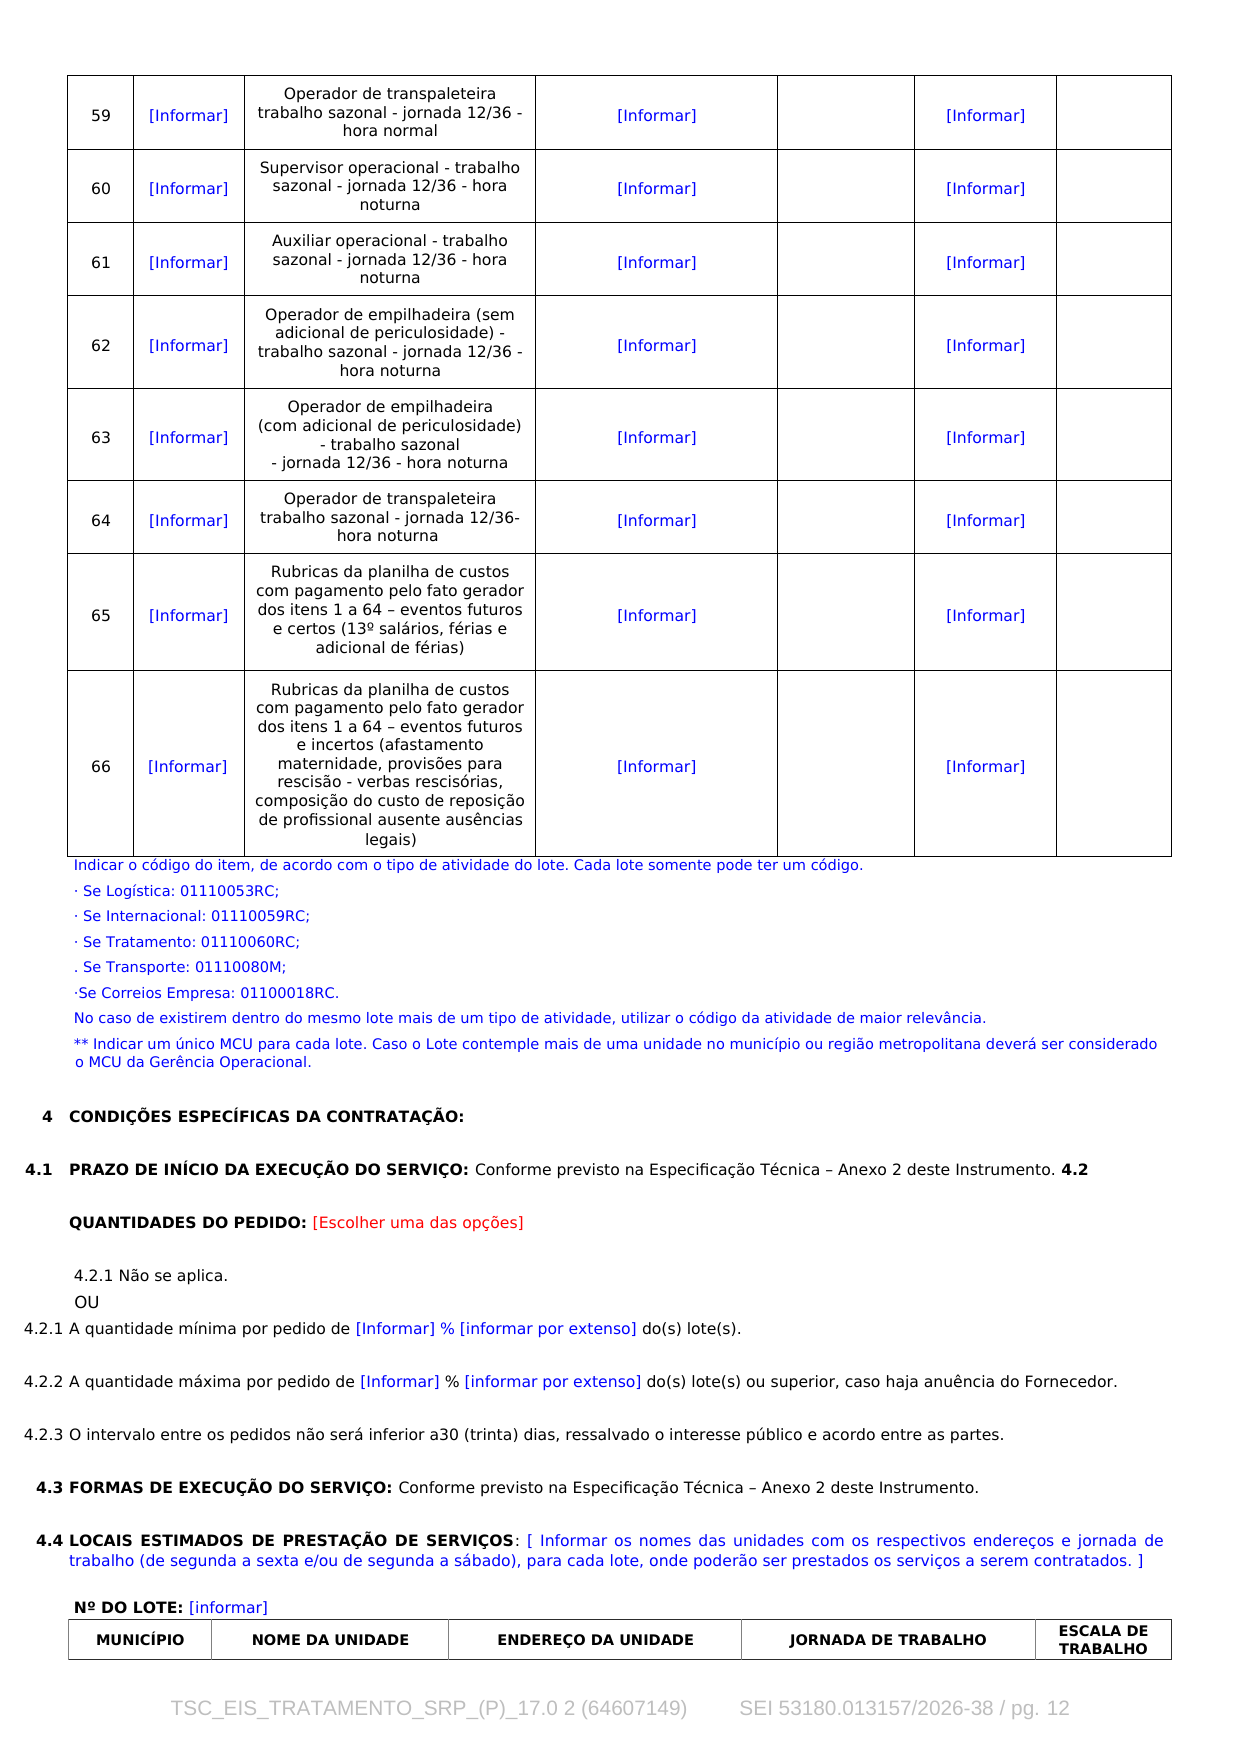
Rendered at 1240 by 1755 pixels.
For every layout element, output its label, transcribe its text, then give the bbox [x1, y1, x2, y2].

table_cell [Informar] [536, 223, 777, 295]
table_header ENDEREÇO DA UNIDADE [449, 1620, 741, 1659]
table_cell [778, 150, 914, 222]
table_cell [1057, 389, 1171, 480]
text · Se Tratamento: 01110060RC; [74, 934, 1166, 951]
table_cell [1057, 671, 1171, 856]
table_cell [Informar] [915, 76, 1056, 148]
table_cell [Informar] [134, 389, 244, 480]
list O intervalo entre os pedidos não será inferior a30 (trinta) dias, ressalvado o interesse público e acordo entre as partes. [24, 1426, 1166, 1444]
text . Se Transporte: 01110080M; [74, 959, 1166, 976]
table_cell [Informar] [915, 223, 1056, 295]
table_cell [Informar] [536, 389, 777, 480]
table_cell Auxiliar operacional - trabalho sazonal - jornada 12/36 - hora noturna [245, 223, 535, 295]
text Indicar o código do item, de acordo com o tipo de atividade do lote. Cada lote somente pode ter um código. [74, 857, 1166, 874]
text · Se Internacional: 01110059RC; [74, 908, 1166, 925]
table_cell [Informar] [134, 554, 244, 670]
table_cell Operador de empilhadeira (sem adicional de periculosidade) - trabalho sazonal - jornada 12/36 - hora noturna [245, 296, 535, 387]
table_cell [Informar] [134, 296, 244, 387]
table_cell [Informar] [134, 671, 244, 856]
table_cell Operador de transpaleteira trabalho sazonal - jornada 12/36- hora noturna [245, 481, 535, 553]
table_cell 60 [68, 150, 133, 222]
table_cell [Informar] [536, 481, 777, 553]
table_cell [Informar] [536, 671, 777, 856]
table_cell Operador de transpaleteira trabalho sazonal - jornada 12/36 - hora normal [245, 76, 535, 148]
text ** Indicar um único MCU para cada lote. Caso o Lote contemple mais de uma unidade no município ou região metropolitana deverá ser considerado o MCU da Gerência Operacional. [74, 1036, 1166, 1071]
table_cell [Informar] [915, 671, 1056, 856]
table_cell [Informar] [134, 76, 244, 148]
list CONDIÇÕES ESPECÍFICAS DA CONTRATAÇÃO: [42, 1107, 1166, 1126]
table_cell 66 [68, 671, 133, 856]
list PRAZO DE INÍCIO DA EXECUÇÃO DO SERVIÇO: Conforme previsto na Especificação Técnica – Anexo 2 deste Instrumento. 4.2 QUANTIDADES DO PEDIDO: [Escolher uma das opções] [25, 1161, 1122, 1232]
table_cell [Informar] [915, 481, 1056, 553]
table_header MUNICÍPIO [69, 1620, 211, 1659]
table_cell [778, 223, 914, 295]
table_cell [Informar] [536, 76, 777, 148]
table_cell [1057, 150, 1171, 222]
text 4.2.1 Não se aplica. [74, 1267, 1166, 1285]
table_cell [Informar] [134, 223, 244, 295]
list A quantidade mínima por pedido de [Informar] % [informar por extenso] do(s) lote(s). [24, 1320, 1166, 1338]
table_cell [Informar] [536, 296, 777, 387]
table_cell [778, 554, 914, 670]
table_header NOME DA UNIDADE [212, 1620, 448, 1659]
table_cell [Informar] [134, 481, 244, 553]
table_cell Rubricas da planilha de custos com pagamento pelo fato gerador dos itens 1 a 64 – eventos futuros e certos (13º salários, férias e adicional de férias) [245, 554, 535, 670]
list A quantidade máxima por pedido de [Informar] % [informar por extenso] do(s) lote(s) ou superior, caso haja anuência do Fornecedor. [24, 1373, 1166, 1391]
table_cell [778, 76, 914, 148]
table_cell [778, 389, 914, 480]
list FORMAS DE EXECUÇÃO DO SERVIÇO: Conforme previsto na Especificação Técnica – Anexo 2 deste Instrumento. [36, 1479, 1166, 1497]
table_cell [778, 481, 914, 553]
text ·Se Correios Empresa: 01100018RC. [74, 985, 1166, 1002]
table_cell [778, 296, 914, 387]
table_cell [1057, 76, 1171, 148]
table_cell [1057, 554, 1171, 670]
table_cell [778, 671, 914, 856]
text Nº DO LOTE: [informar] [74, 1599, 1185, 1617]
table_cell [Informar] [915, 296, 1056, 387]
table_cell Supervisor operacional - trabalho sazonal - jornada 12/36 - hora noturna [245, 150, 535, 222]
table_cell [1057, 481, 1171, 553]
table_cell [Informar] [915, 150, 1056, 222]
table_cell 63 [68, 389, 133, 480]
table_cell 61 [68, 223, 133, 295]
table_cell Rubricas da planilha de custos com pagamento pelo fato gerador dos itens 1 a 64 – eventos futuros e incertos (afastamento maternidade, provisões para rescisão - verbas rescisórias, composição do custo de reposição de profissional ausente ausências legais) [245, 671, 535, 856]
table_cell Operador de empilhadeira (com adicional de periculosidade) - trabalho sazonal - jornada 12/36 - hora noturna [245, 389, 535, 480]
table_cell [1057, 223, 1171, 295]
text No caso de existirem dentro do mesmo lote mais de um tipo de atividade, utilizar o código da atividade de maior relevância. [74, 1010, 1166, 1027]
table_cell 64 [68, 481, 133, 553]
table_cell [Informar] [536, 554, 777, 670]
text OU [74, 1293, 1185, 1312]
table_header JORNADA DE TRABALHO [742, 1620, 1035, 1659]
list LOCAIS ESTIMADOS DE PRESTAÇÃO DE SERVIÇOS: [ Informar os nomes das unidades com os respectivos endereços e jornada de trabalho (de segunda a sexta e/ou de segunda a sábado), para cada lote, onde poderão ser prestados os serviços a serem contratados. ] [36, 1532, 1166, 1570]
text · Se Logística: 01110053RC; [74, 883, 1166, 900]
table_cell 62 [68, 296, 133, 387]
table_cell 59 [68, 76, 133, 148]
table_cell [Informar] [536, 150, 777, 222]
table_cell [Informar] [915, 554, 1056, 670]
table_cell 65 [68, 554, 133, 670]
table_cell [Informar] [134, 150, 244, 222]
table_header ESCALA DE TRABALHO [1036, 1620, 1171, 1659]
table_cell [Informar] [915, 389, 1056, 480]
table_cell [1057, 296, 1171, 387]
